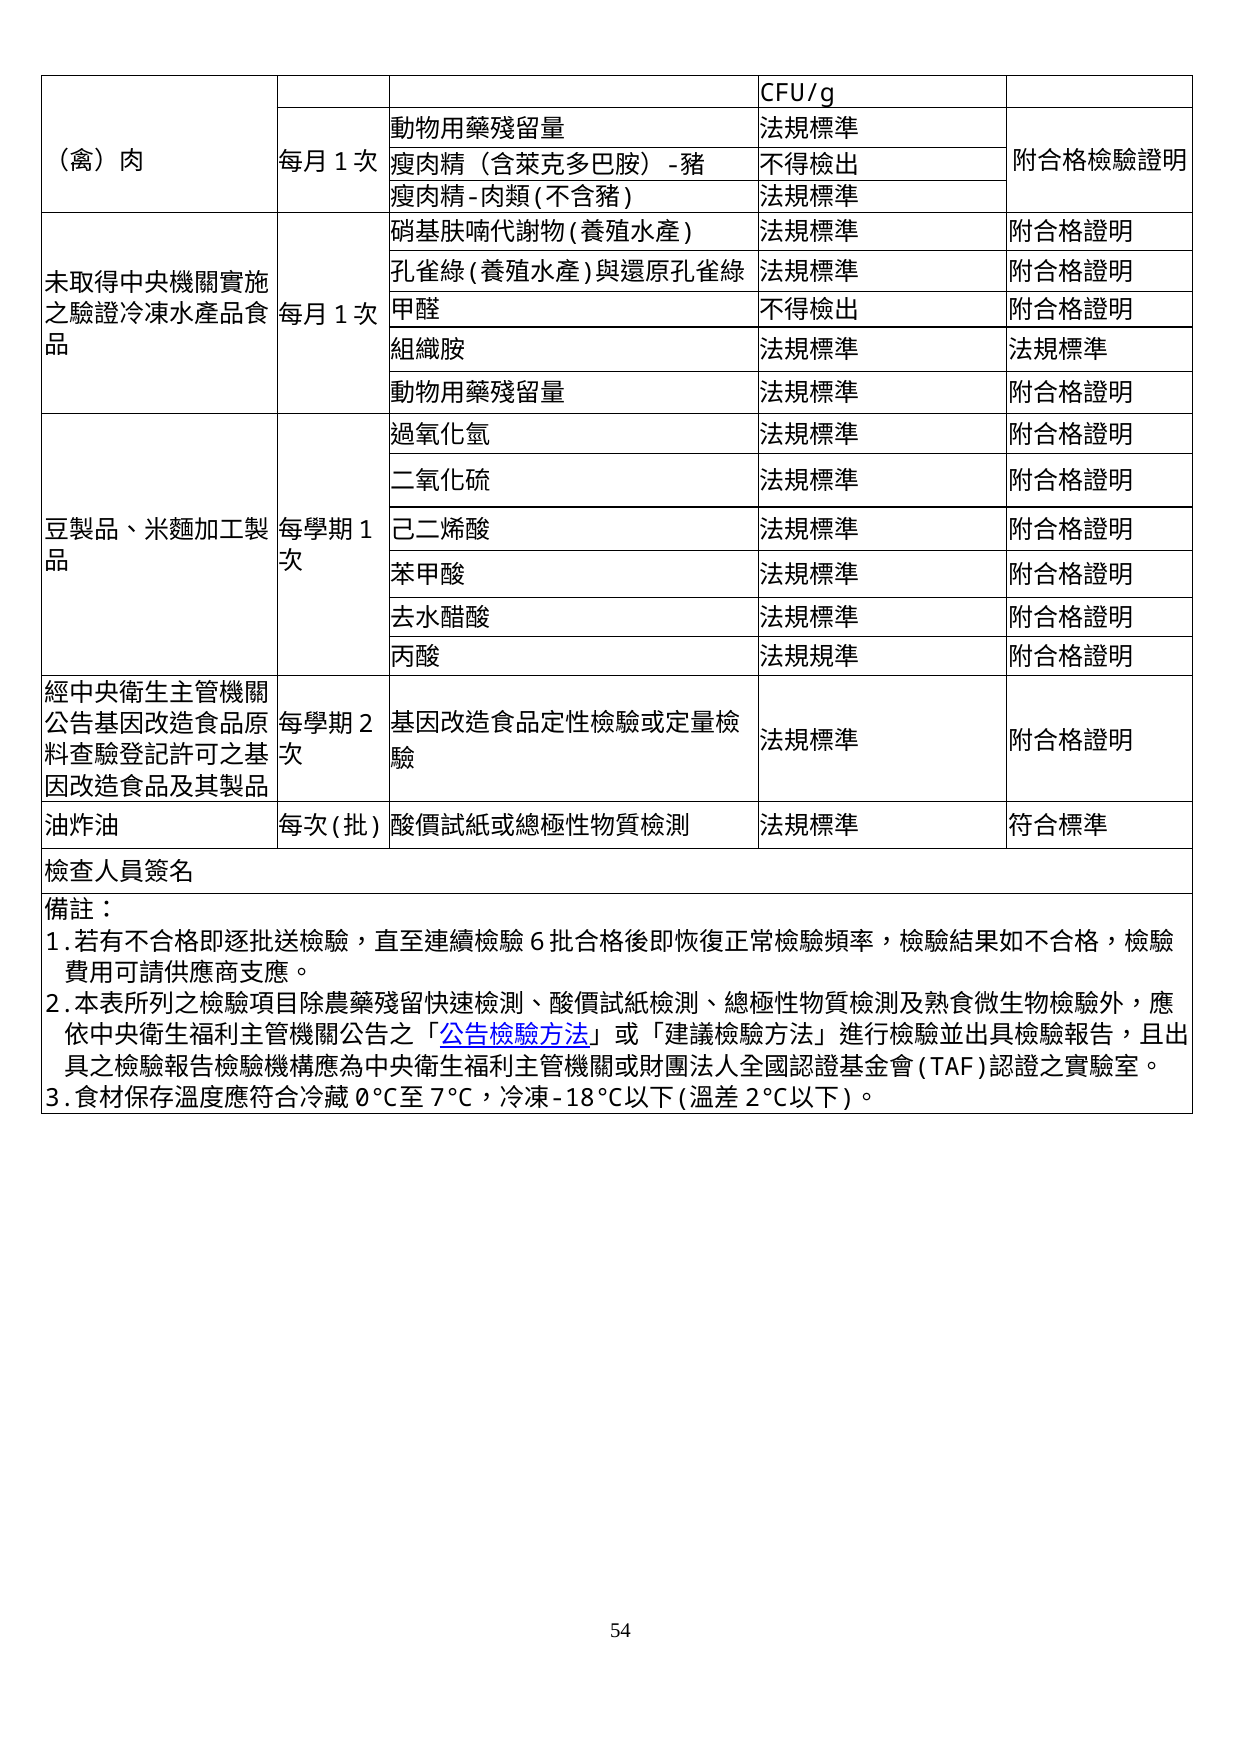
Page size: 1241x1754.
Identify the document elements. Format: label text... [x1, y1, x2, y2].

table_cell [390, 76, 758, 107]
table_cell 去水醋酸 [390, 598, 758, 636]
table_cell 附合格證明 [1007, 414, 1192, 453]
table_cell 瘦肉精（含萊克多巴胺）-豬 [390, 148, 758, 179]
table_cell 法規標準 [759, 454, 1006, 506]
table_cell 法規標準 [759, 328, 1006, 371]
table_cell 法規標準 [759, 372, 1006, 413]
table_cell 法規標準 [759, 508, 1006, 550]
table_cell 法規標準 [759, 108, 1006, 147]
table_cell 動物用藥殘留量 [390, 108, 758, 147]
table_cell 備註： 1.若有不合格即逐批送檢驗，直至連續檢驗6批合格後即恢復正常檢驗頻率，檢驗結果如不合格，檢驗費用可請供應商支應。 2.本表所列之檢驗項目除農藥殘留快速檢測、酸價試紙檢測、總極性物質檢測及熟食微生物檢驗外，應依中央衛生福利主管機關公告之「公告檢驗方法」或「建議檢驗方法」進行檢驗並出具檢驗報告，且出具之檢驗報告檢驗機構應為中央衛生福利主管機關或財團法人全國認證基金會(TAF)認證之實驗室。 3.食材保存溫度應符合冷藏0℃至7℃，冷凍-18℃以下(溫差2℃以下)。 [42, 894, 1192, 1112]
table_cell 孔雀綠(養殖水產)與還原孔雀綠 [390, 251, 758, 291]
table_cell 法規標準 [759, 551, 1006, 597]
table_cell 法規標準 [759, 181, 1006, 212]
table_cell 組織胺 [390, 328, 758, 371]
table_cell 檢查人員簽名 [42, 849, 1192, 893]
table_cell [278, 76, 389, 107]
table_cell 不得檢出 [759, 292, 1006, 326]
table_cell 附合格證明 [1007, 251, 1192, 291]
table_cell 附合格證明 [1007, 598, 1192, 636]
table_cell 法規標準 [1007, 328, 1192, 371]
table_cell 二氧化硫 [390, 454, 758, 506]
table_cell 法規規準 [759, 637, 1006, 675]
table_cell 每次(批) [278, 802, 389, 848]
table_cell 附合格證明 [1007, 454, 1192, 506]
table_cell 法規標準 [759, 414, 1006, 453]
table_cell 不得檢出 [759, 148, 1006, 179]
table_cell 己二烯酸 [390, 508, 758, 550]
table_cell 油炸油 [42, 802, 277, 848]
table_cell 每學期2次 [278, 676, 389, 801]
table_cell 瘦肉精-肉類(不含豬) [390, 181, 758, 212]
table_cell [1007, 76, 1192, 107]
table_cell 附合格證明 [1007, 637, 1192, 675]
table_cell 法規標準 [759, 598, 1006, 636]
table_cell 符合標準 [1007, 802, 1192, 848]
table_cell 每學期1次 [278, 414, 389, 675]
table_cell 附合格證明 [1007, 508, 1192, 550]
table_cell CFU/g [759, 76, 1006, 107]
table_cell 附合格證明 [1007, 372, 1192, 413]
table_cell 附合格證明 [1007, 676, 1192, 801]
table_cell 動物用藥殘留量 [390, 372, 758, 413]
table_cell 法規標準 [759, 251, 1006, 291]
table_cell 經中央衛生主管機關公告基因改造食品原料查驗登記許可之基因改造食品及其製品 [42, 676, 277, 801]
table_cell 每月1次 [278, 213, 389, 413]
table_cell 附合格證明 [1007, 551, 1192, 597]
table_cell 法規標準 [759, 676, 1006, 801]
table_cell 豆製品、米麵加工製品 [42, 414, 277, 675]
table_cell 附合格證明 [1007, 292, 1192, 326]
table_cell 硝基肤喃代謝物(養殖水產) [390, 213, 758, 250]
table_cell 酸價試紙或總極性物質檢測 [390, 802, 758, 848]
table_cell 每月1次 [278, 108, 389, 212]
table_cell 基因改造食品定性檢驗或定量檢驗 [390, 676, 758, 801]
table_cell （禽）肉 [42, 76, 277, 212]
table_cell 附合格檢驗證明 [1007, 108, 1192, 212]
table_cell 甲醛 [390, 292, 758, 326]
table_cell 附合格證明 [1007, 213, 1192, 250]
table_cell 未取得中央機關實施之驗證冷凍水產品食品 [42, 213, 277, 413]
table_cell 法規標準 [759, 213, 1006, 250]
table_cell 苯甲酸 [390, 551, 758, 597]
table_cell 過氧化氫 [390, 414, 758, 453]
table_cell 法規標準 [759, 802, 1006, 848]
table_cell 丙酸 [390, 637, 758, 675]
